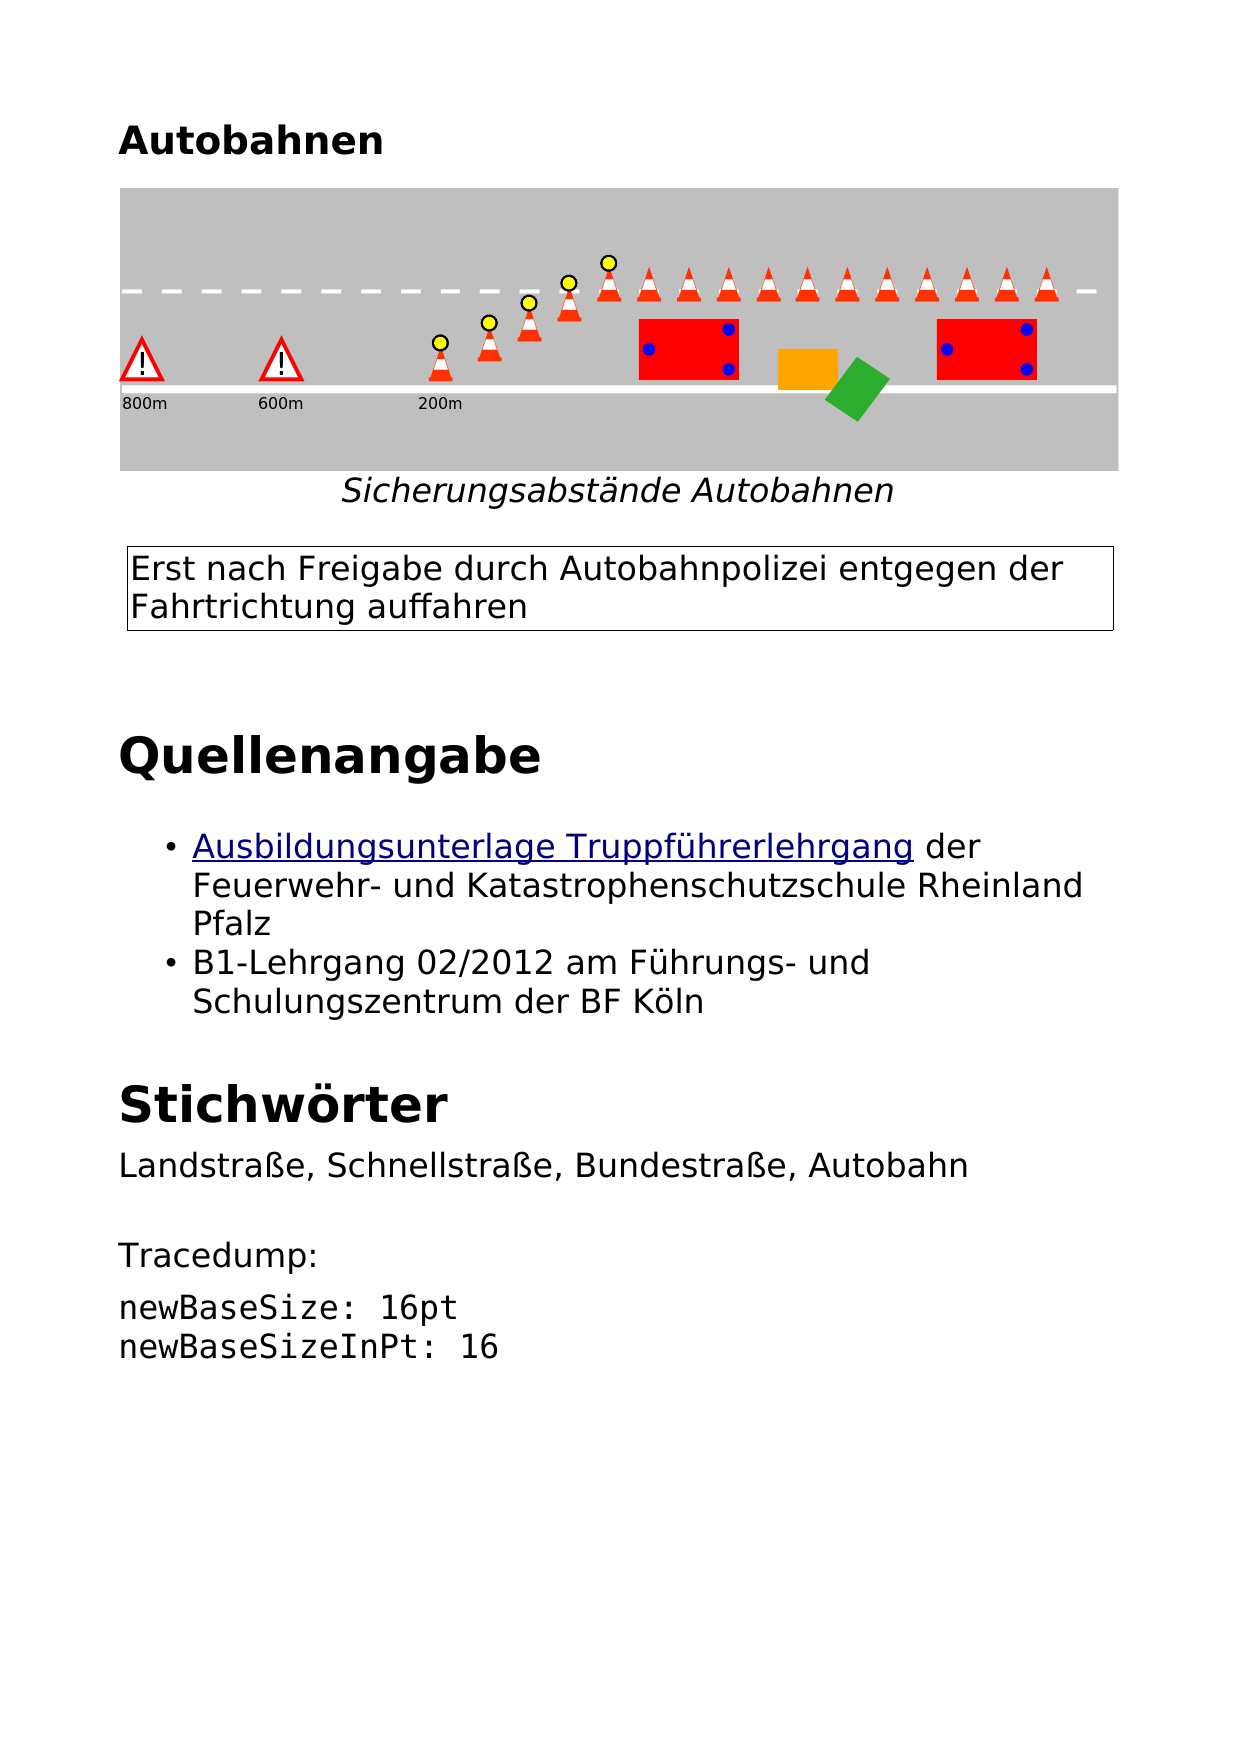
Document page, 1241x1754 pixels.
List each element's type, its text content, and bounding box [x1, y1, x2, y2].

list B1-Lehrgang 02/2012 am Führungs- und Schulungszentrum der BF Köln [177, 944, 1122, 1021]
subtitle Quellenangabe [118, 727, 1122, 785]
text Landstraße, Schnellstraße, Bundestraße, Autobahn [118, 1147, 1122, 1186]
table_header Erst nach Freigabe durch Autobahnpolizei entgegen der Fahrtrichtung auffahren [128, 547, 1113, 630]
text Tracedump: [118, 1198, 1122, 1276]
subtitle Autobahnen [118, 118, 1122, 163]
picture [118, 188, 1123, 472]
text Sicherungsabstände Autobahnen [118, 472, 1122, 510]
subtitle Stichwörter [118, 1076, 1122, 1134]
text newBaseSize: 16pt newBaseSizeInPt: 16 [118, 1288, 1122, 1366]
list Ausbildungsunterlage Truppführerlehrgang der Feuerwehr- und Katastrophenschutzschule Rheinland Pfalz [177, 827, 1122, 944]
